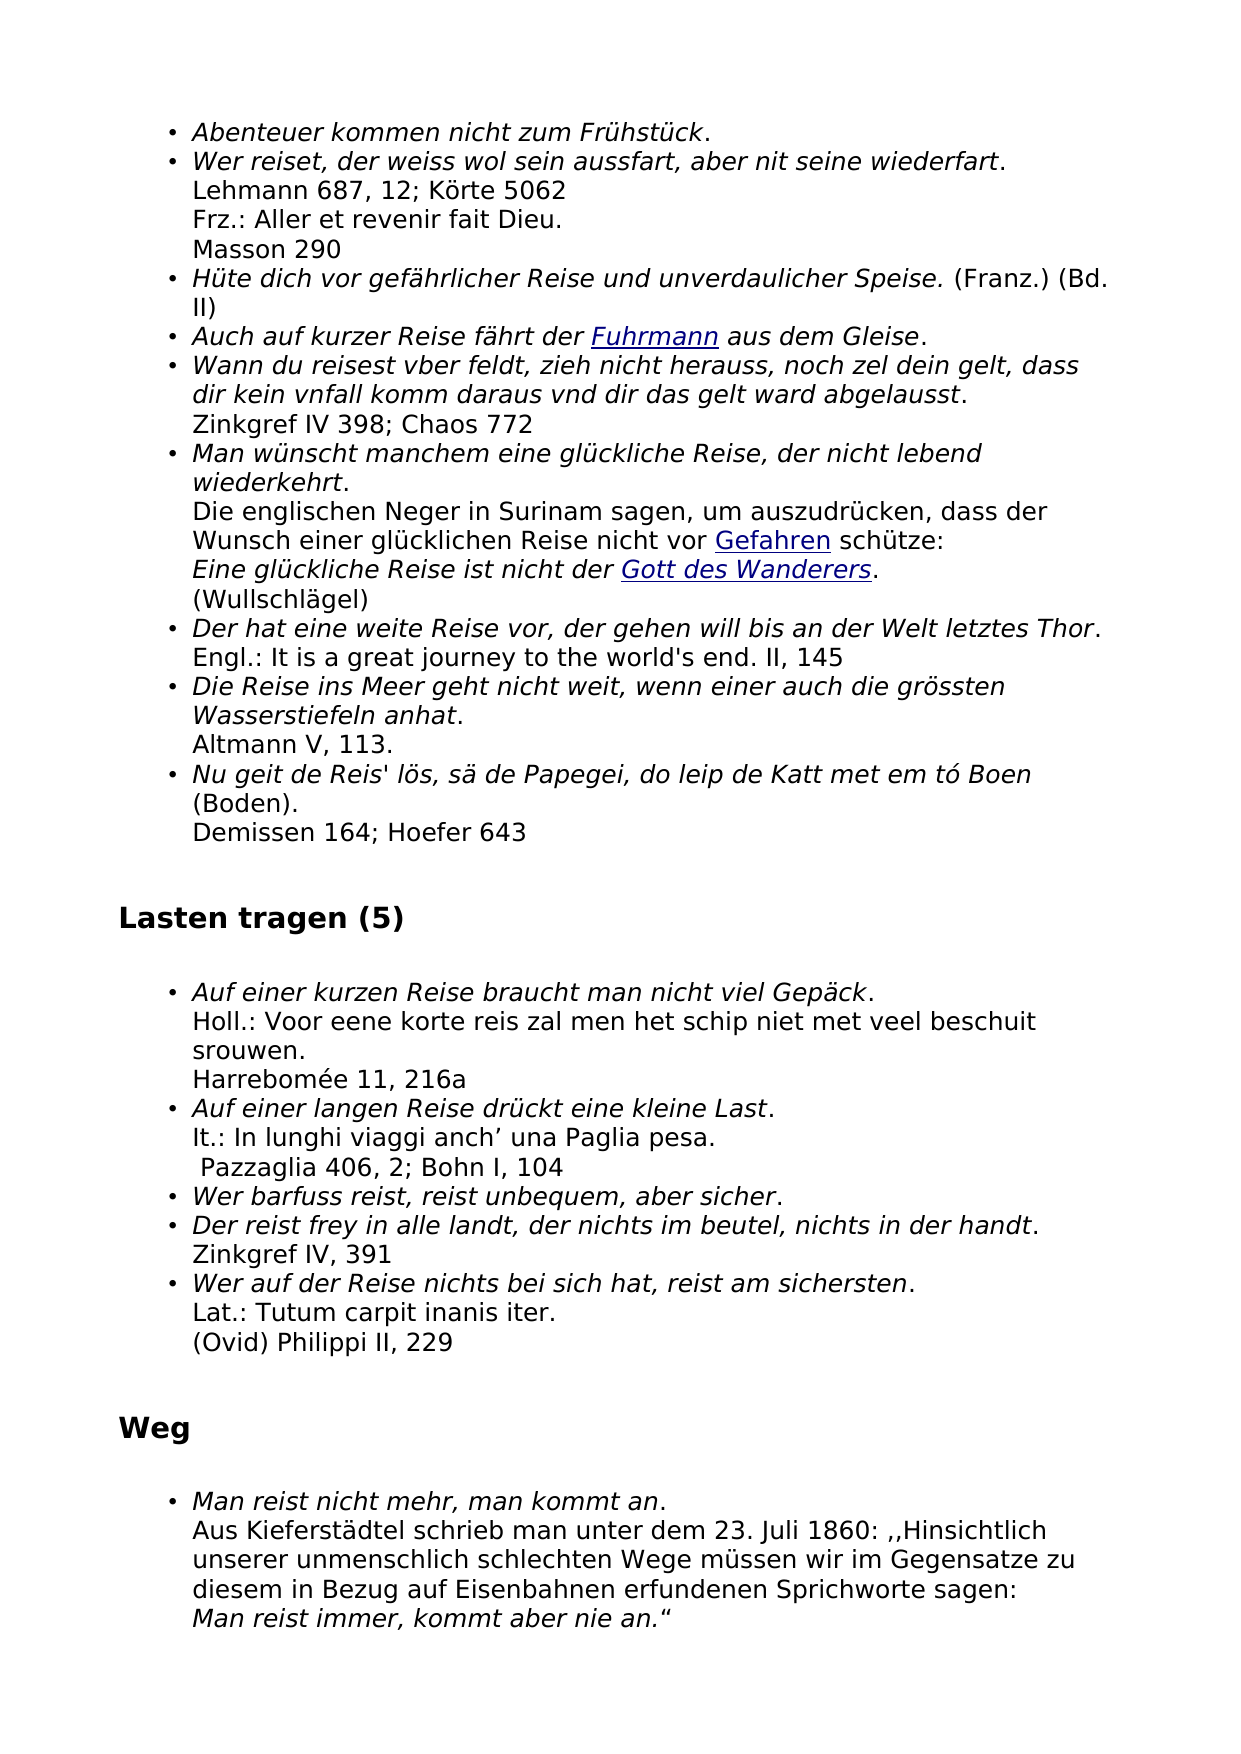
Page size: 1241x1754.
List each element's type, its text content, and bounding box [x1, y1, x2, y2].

list Auch auf kurzer Reise fährt der Fuhrmann aus dem Gleise. [177, 322, 1122, 351]
list Wann du reisest vber feldt, zieh nicht herauss, noch zel dein gelt, dass dir kein vnfall komm daraus vnd dir das gelt ward abgelausst. Zinkgref IV 398; Chaos 772 [177, 351, 1122, 439]
list Man reist nicht mehr, man kommt an. Aus Kieferstädtel schrieb man unter dem 23. Juli 1860: ,,Hinsichtlich unserer unmenschlich schlechten Wege müssen wir im Gegensatze zu diesem in Bezug auf Eisenbahnen erfundenen Sprichworte sagen: Man reist immer, kommt aber nie an.“ [177, 1487, 1122, 1633]
list Auf einer kurzen Reise braucht man nicht viel Gepäck. Holl.: Voor eene korte reis zal men het schip niet met veel beschuit srouwen. Harrebomée 11, 216a [177, 978, 1122, 1094]
subtitle Weg [118, 1411, 1122, 1445]
list Auf einer langen Reise drückt eine kleine Last. It.: In lunghi viaggi anch’ una Paglia pesa. Pazzaglia 406, 2; Bohn I, 104 [177, 1094, 1122, 1182]
list Wer barfuss reist, reist unbequem, aber sicher. [177, 1182, 1122, 1211]
list Hüte dich vor gefährlicher Reise und unverdaulicher Speise. (Franz.) (Bd. II) [177, 264, 1122, 322]
list Wer reiset, der weiss wol sein aussfart, aber nit seine wiederfart. Lehmann 687, 12; Körte 5062 Frz.: Aller et revenir fait Dieu. Masson 290 [177, 147, 1122, 264]
subtitle Lasten tragen (5) [118, 902, 1122, 936]
list Wer auf der Reise nichts bei sich hat, reist am sichersten. Lat.: Tutum carpit inanis iter. (Ovid) Philippi II, 229 [177, 1269, 1122, 1357]
list Der hat eine weite Reise vor, der gehen will bis an der Welt letztes Thor. Engl.: It is a great journey to the world's end. II, 145 [177, 614, 1122, 672]
list Man wünscht manchem eine glückliche Reise, der nicht lebend wiederkehrt. Die englischen Neger in Surinam sagen, um auszudrücken, dass der Wunsch einer glücklichen Reise nicht vor Gefahren schütze: Eine glückliche Reise ist nicht der Gott des Wanderers. (Wullschlägel) [177, 439, 1122, 614]
list Nu geit de Reis' lös, sä de Papegei, do leip de Katt met em tó Boen (Boden). Demissen 164; Hoefer 643 [177, 760, 1122, 847]
list Der reist frey in alle landt, der nichts im beutel, nichts in der handt. Zinkgref IV, 391 [177, 1211, 1122, 1269]
list Abenteuer kommen nicht zum Frühstück. [177, 118, 1122, 147]
list Die Reise ins Meer geht nicht weit, wenn einer auch die grössten Wasserstiefeln anhat. Altmann V, 113. [177, 672, 1122, 760]
